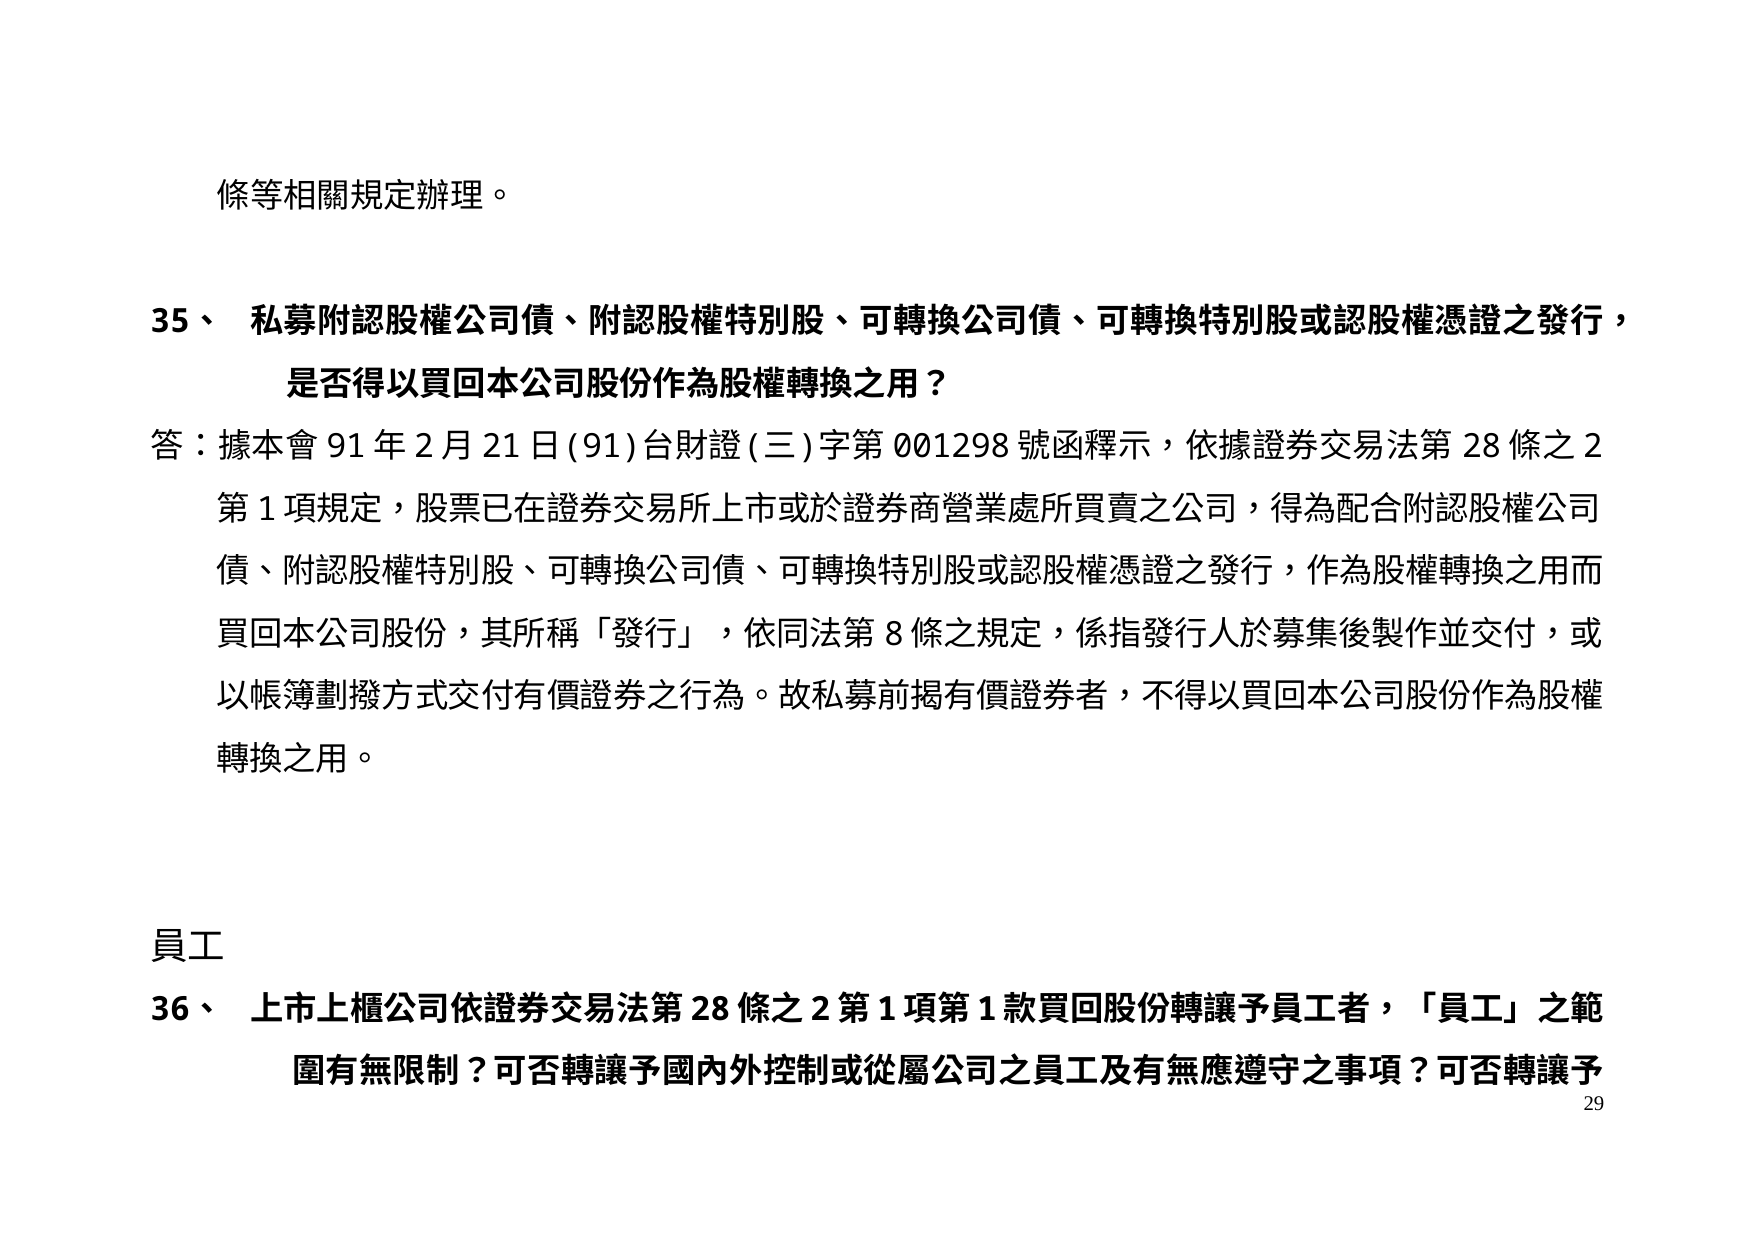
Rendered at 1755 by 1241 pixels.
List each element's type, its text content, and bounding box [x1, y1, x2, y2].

list 私募附認股權公司債、附認股權特別股、可轉換公司債、可轉換特別股或認股權憑證之發行，是否得以買回本公司股份作為股權轉換之用？ [150, 276, 1604, 401]
list 上市上櫃公司依證券交易法第28條之2第1項第1款買回股份轉讓予員工者，「員工」之範圍有無限制？可否轉讓予國內外控制或從屬公司之員工及有無應遵守之事項？可否轉讓予 [150, 964, 1604, 1089]
text 答：據本會91年2月21日(91)台財證(三)字第001298號函釋示，依據證券交易法第28條之2第1項規定，股票已在證券交易所上市或於證券商營業處所買賣之公司，得為配合附認股權公司債、附認股權特別股、可轉換公司債、可轉換特別股或認股權憑證之發行，作為股權轉換之用而買回本公司股份，其所稱「發行」，依同法第8條之規定，係指發行人於募集後製作並交付，或以帳簿劃撥方式交付有價證券之行為。故私募前揭有價證券者，不得以買回本公司股份作為股權轉換之用。 [150, 401, 1604, 776]
text 員工 [150, 901, 1604, 964]
text 條等相關規定辦理。 [150, 151, 1604, 214]
